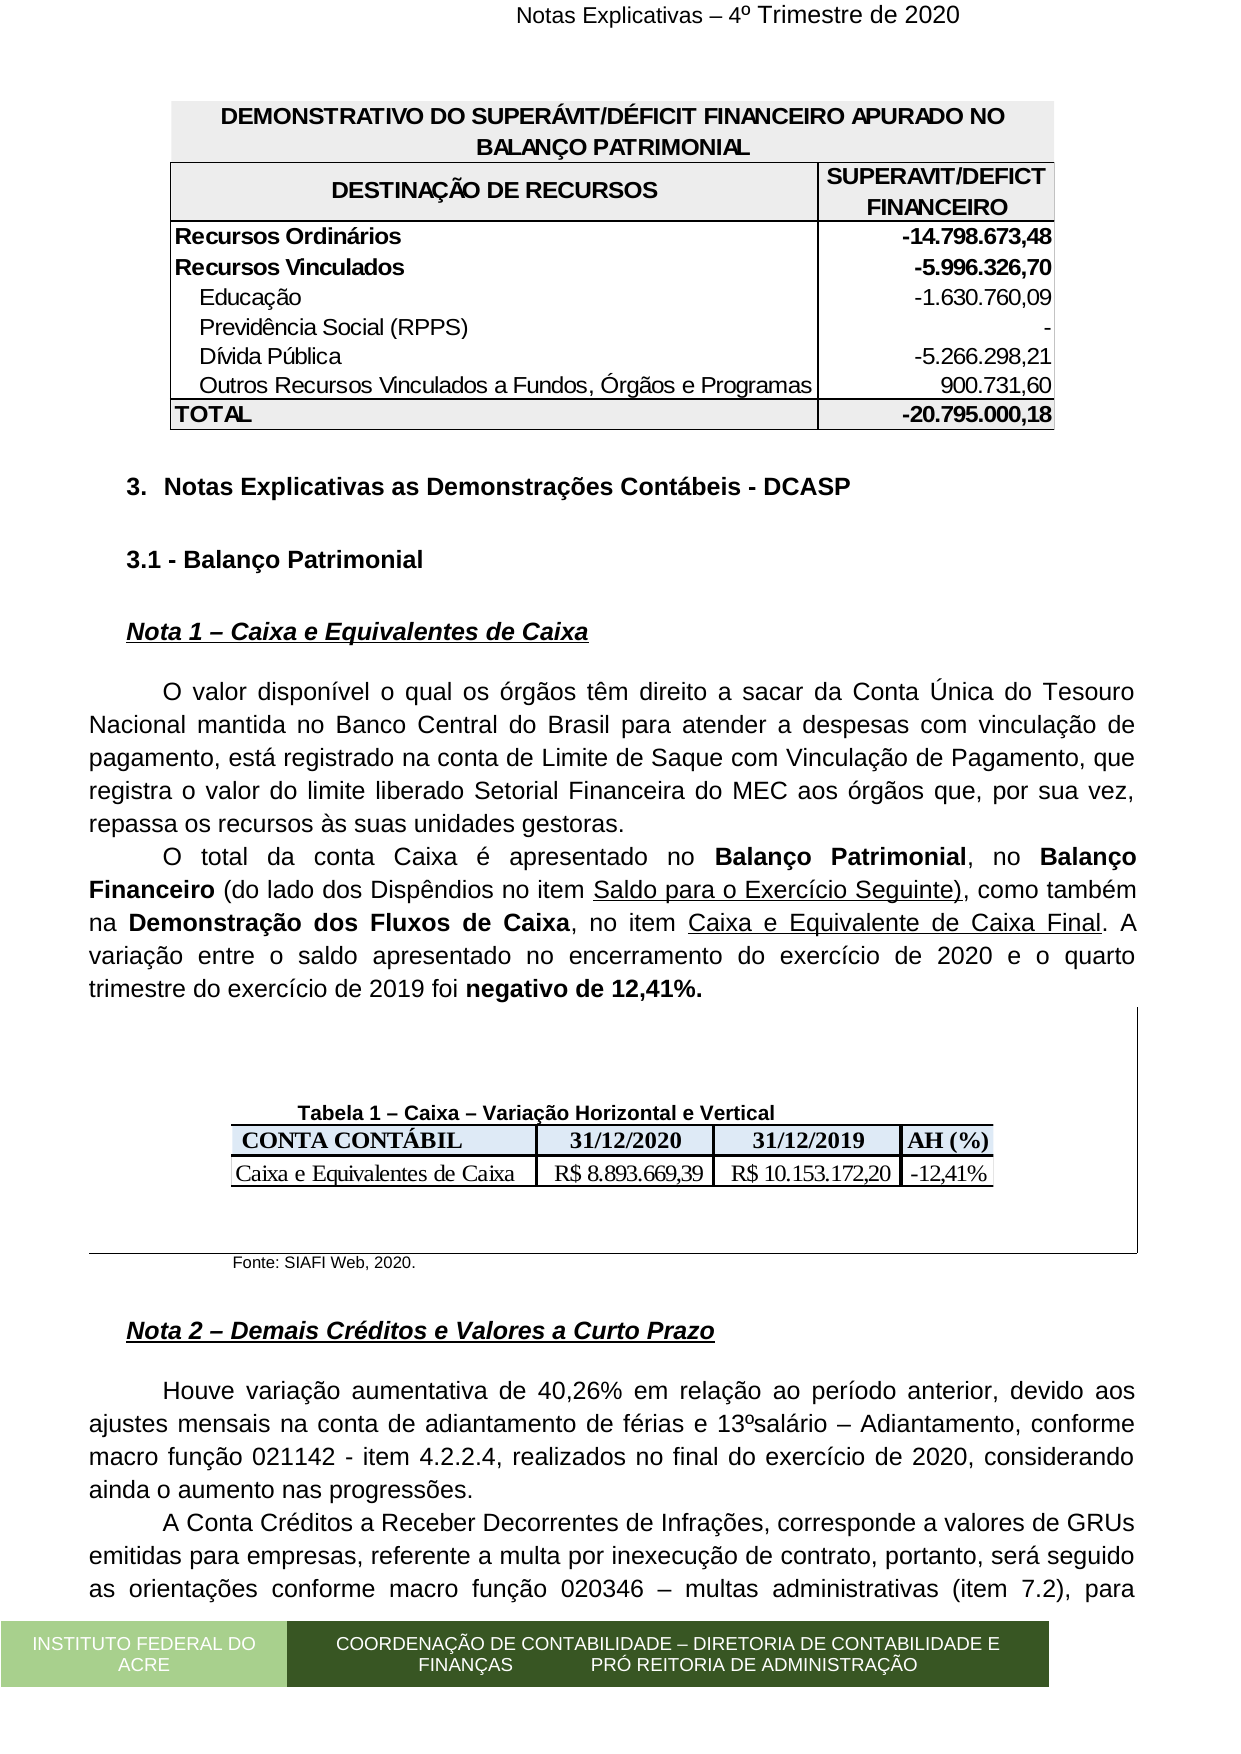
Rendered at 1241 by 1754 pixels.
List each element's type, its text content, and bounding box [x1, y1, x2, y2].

text Fonte: SIAFI Web, 2020. [89, 1253, 1137, 1272]
subtitle Nota 1 – Caixa e Equivalentes de Caixa [126, 617, 1137, 646]
text Houve variação aumentativa de 40,26% em relação ao período anterior, devido aos ajustes mensais na conta de adiantamento de férias e 13ºsalário – Adiantamento, conforme macro função 021142 - item 4.2.2.4, realizados no final do exercício de 2020, considerando ainda o aumento nas progressões. [89, 1376, 1137, 1504]
text A Conta Créditos a Receber Decorrentes de Infrações, corresponde a valores de GRUs emitidas para empresas, referente a multa por inexecução de contrato, portanto, será seguido as orientações conforme macro função 020346 – multas administrativas (item 7.2), para [89, 1508, 1137, 1603]
list Notas Explicativas as Demonstrações Contábeis - DCASP [126, 472, 1137, 501]
text O valor disponível o qual os órgãos têm direito a sacar da Conta Única do Tesouro Nacional mantida no Banco Central do Brasil para atender a despesas com vinculação de pagamento, está registrado na conta de Limite de Saque com Vinculação de Pagamento, que registra o valor do limite liberado Setorial Financeira do MEC aos órgãos que, por sua vez, repassa os recursos às suas unidades gestoras. [89, 677, 1137, 838]
subtitle 3.1 - Balanço Patrimonial [126, 544, 1137, 573]
text Tabela 1 – Caixa – Variação Horizontal e Vertical [89, 1100, 1137, 1124]
subtitle Nota 2 – Demais Créditos e Valores a Curto Prazo [126, 1316, 1137, 1345]
text O total da conta Caixa é apresentado no Balanço Patrimonial, no Balanço Financeiro (do lado dos Dispêndios no item Saldo para o Exercício Seguinte), como também na Demonstração dos Fluxos de Caixa, no item Caixa e Equivalente de Caixa Final. A variação entre o saldo apresentado no encerramento do exercício de 2020 e o quarto trimestre do exercício de 2019 foi negativo de 12,41%. [89, 842, 1137, 1003]
